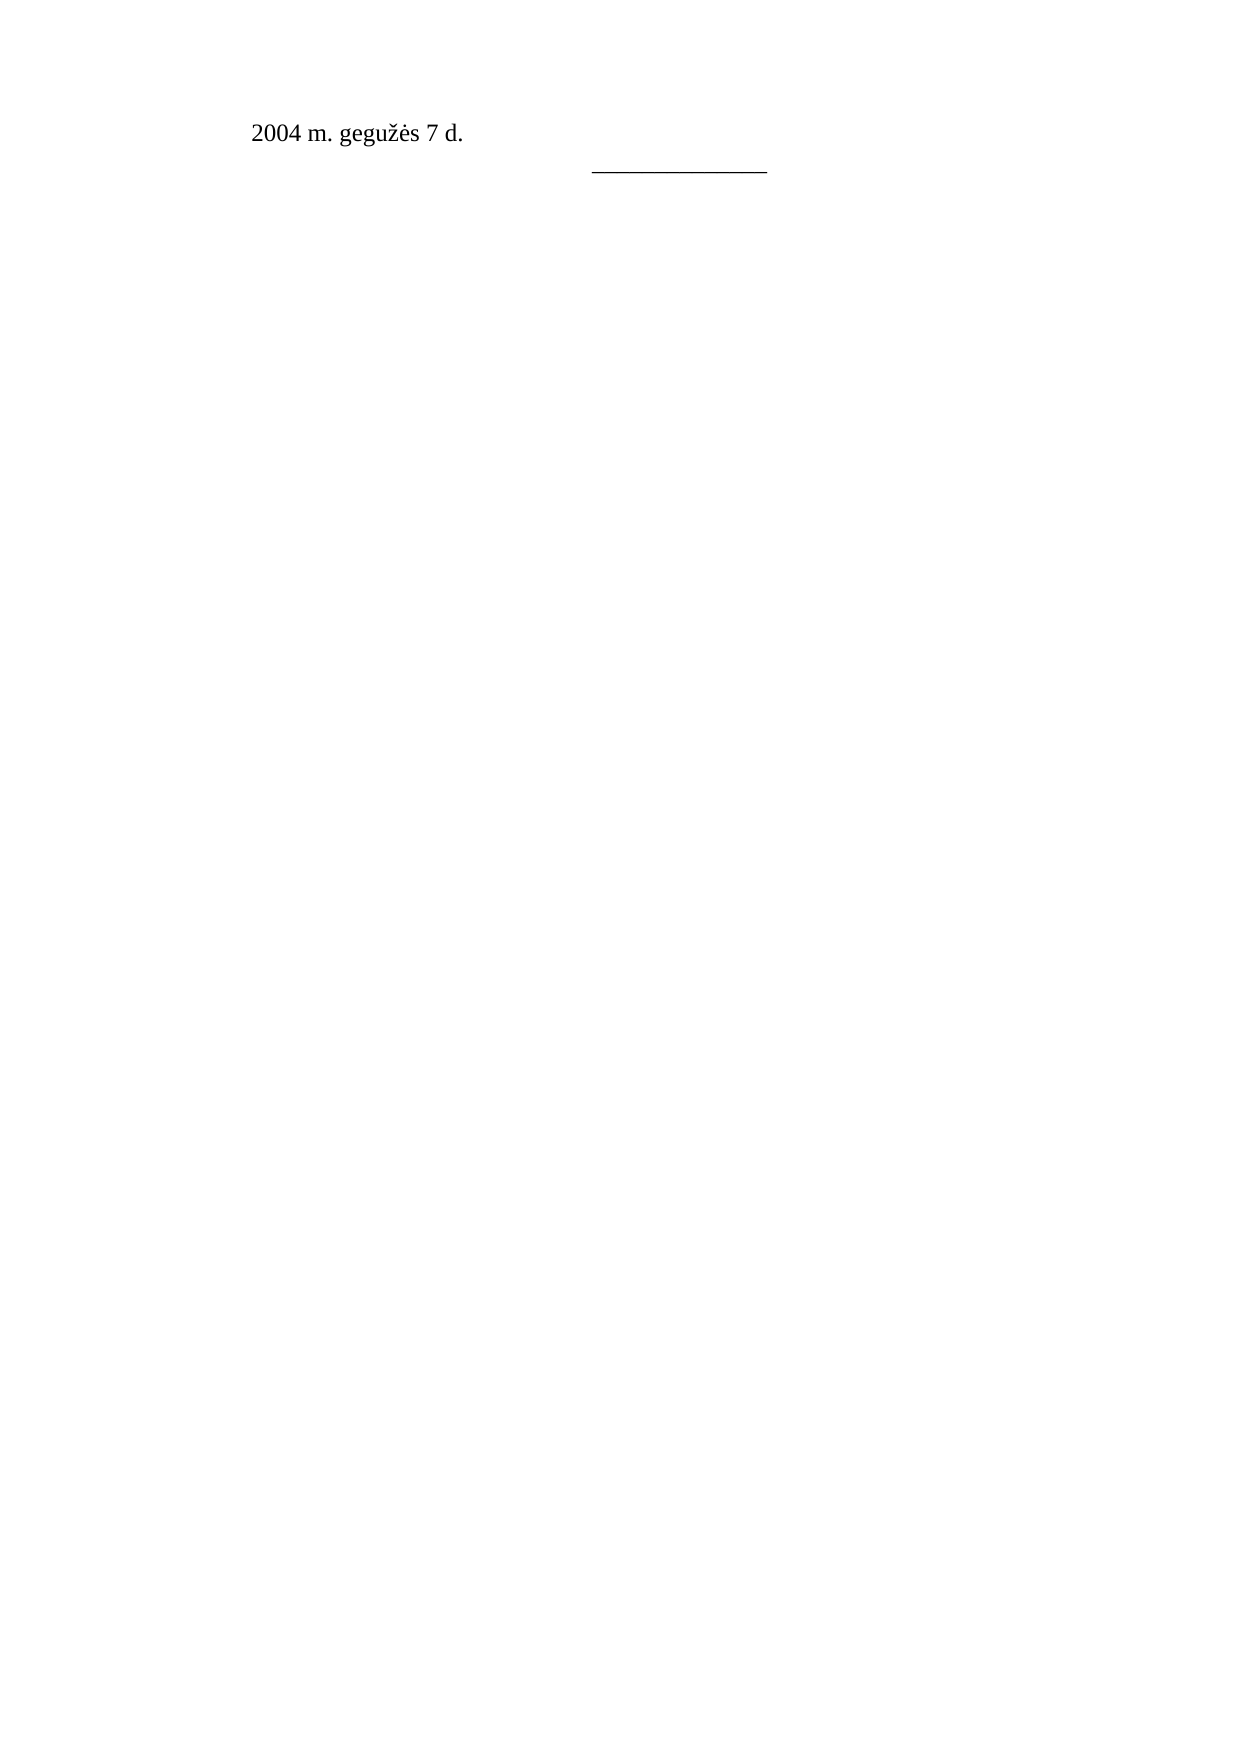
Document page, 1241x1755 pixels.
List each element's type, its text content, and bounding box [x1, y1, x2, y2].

text ______________ [177, 147, 1181, 176]
text 2004 m. gegužės 7 d. [177, 118, 1181, 147]
